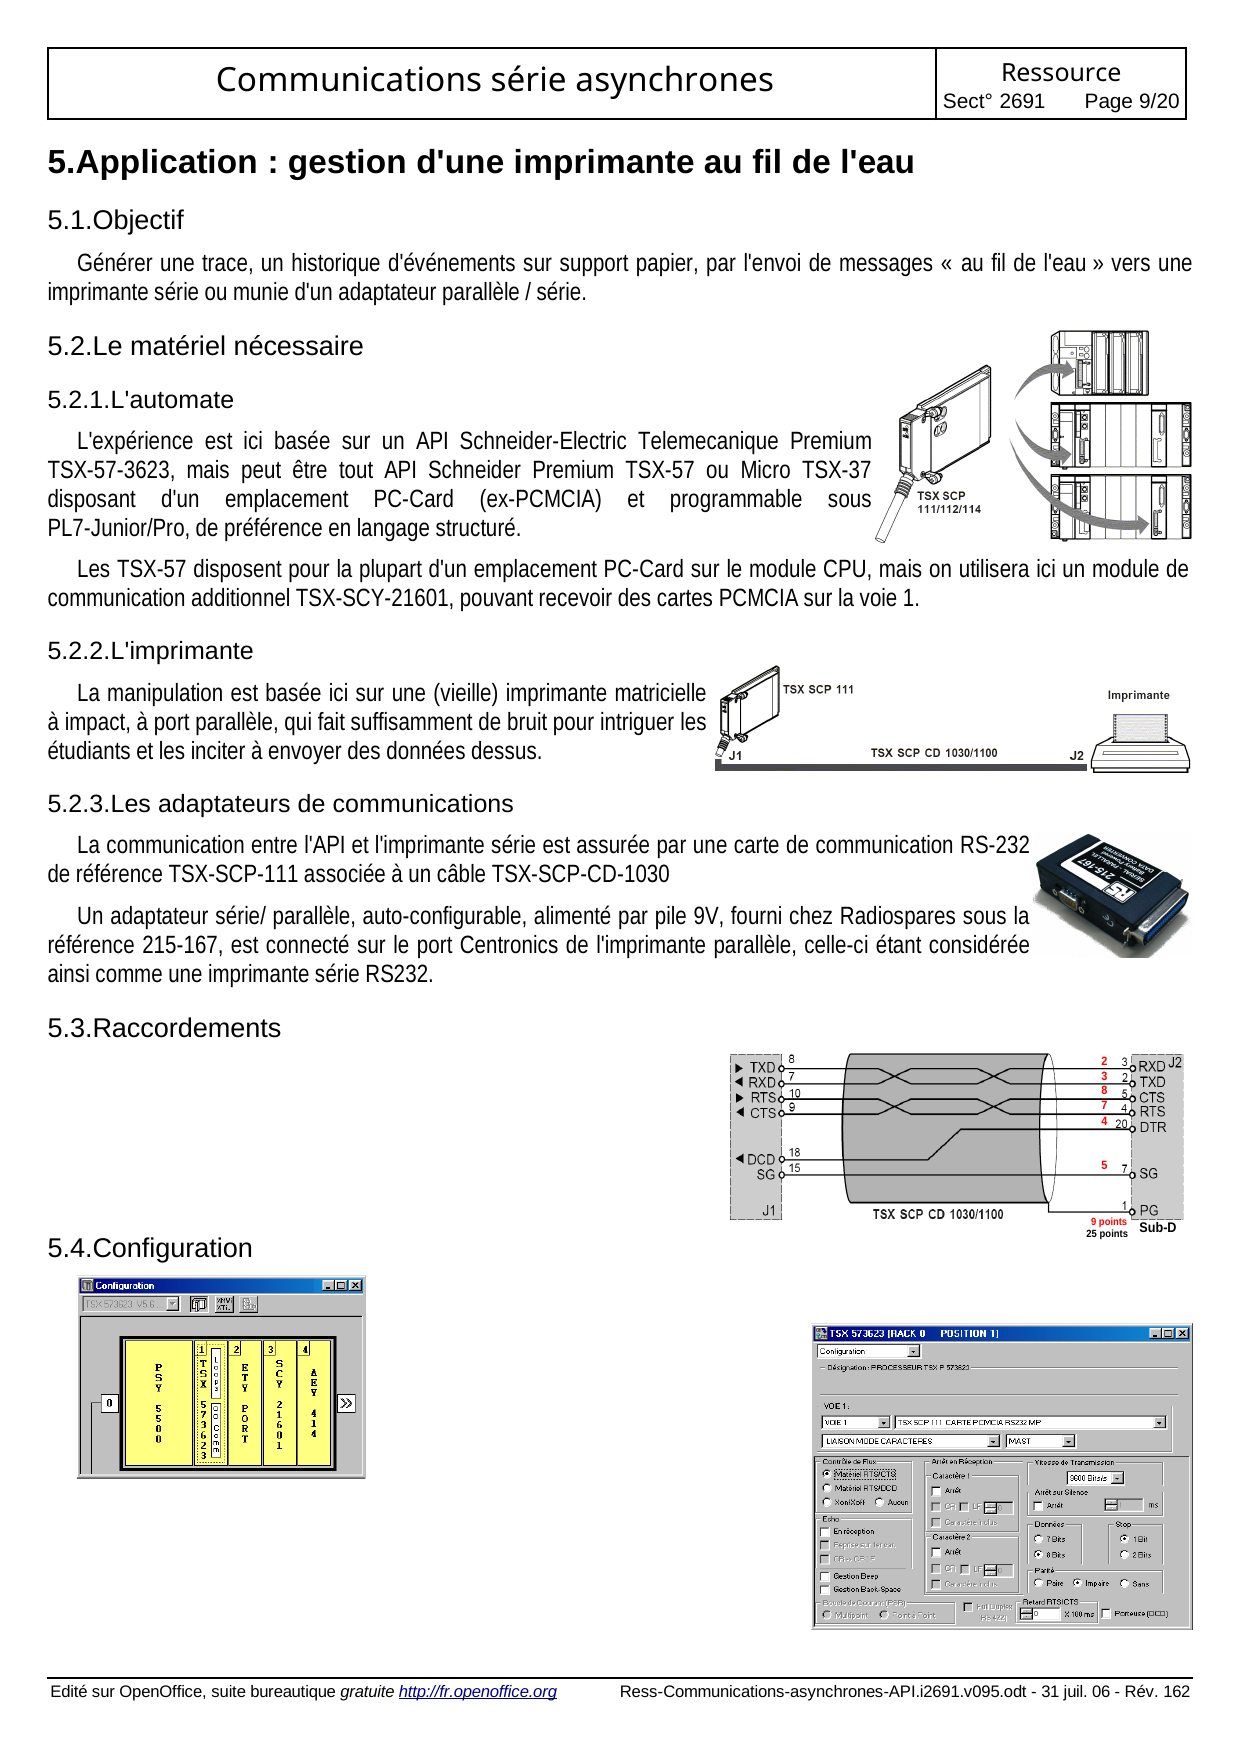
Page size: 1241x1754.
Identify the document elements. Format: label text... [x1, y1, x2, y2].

text Les TSX-57 disposent pour la plupart d'un emplacement PC-Card sur le module CPU, mais on utilisera ici un module de communication additionnel TSX-SCY-21601, pouvant recevoir des cartes PCMCIA sur la voie 1. [47, 554, 1193, 612]
text Un adaptateur série/ parallèle, auto-configurable, alimenté par pile 9V, fourni chez Radiospares sous la référence 215-167, est connecté sur le port Centronics de l'imprimante parallèle, celle-ci étant considérée ainsi comme une imprimante série RS232. [47, 901, 1193, 987]
text L'expérience est ici basée sur un API Schneider-Electric Telemecanique Premium TSX-57-3623, mais peut être tout API Schneider Premium TSX-57 ou Micro TSX-37 disposant d'un emplacement PC-Card (ex-PCMCIA) et programmable sous PL7-Junior/Pro, de préférence en langage structuré. [47, 426, 873, 542]
subtitle Application : gestion d'une imprimante au fil de l'eau [47, 143, 1193, 180]
subtitle L'imprimante [47, 637, 1193, 665]
picture [76, 1275, 366, 1479]
picture [811, 1323, 1193, 1630]
text La manipulation est basée ici sur une (vieille) imprimante matricielle à impact, à port parallèle, qui fait suffisamment de bruit pour intriguer les étudiants et les inciter à envoyer des données dessus. [47, 678, 708, 765]
picture [708, 662, 1193, 776]
subtitle L'automate [47, 386, 873, 413]
subtitle Objectif [47, 205, 1193, 235]
text La communication entre l'API et l'imprimante série est assurée par une carte de communication RS-232 de référence TSX-SCP-111 associée à un câble TSX-SCP-CD-1030 [47, 830, 1193, 888]
subtitle Configuration [47, 1233, 1193, 1263]
subtitle Raccordements [47, 1012, 1193, 1042]
subtitle Les adaptateurs de communications [47, 790, 1193, 818]
picture [873, 328, 1193, 544]
text Générer une trace, un historique d'événements sur support papier, par l'envoi de messages « au fil de l'eau » vers une imprimante série ou munie d'un adaptateur parallèle / série. [47, 248, 1193, 306]
subtitle Le matériel nécessaire [47, 331, 873, 361]
